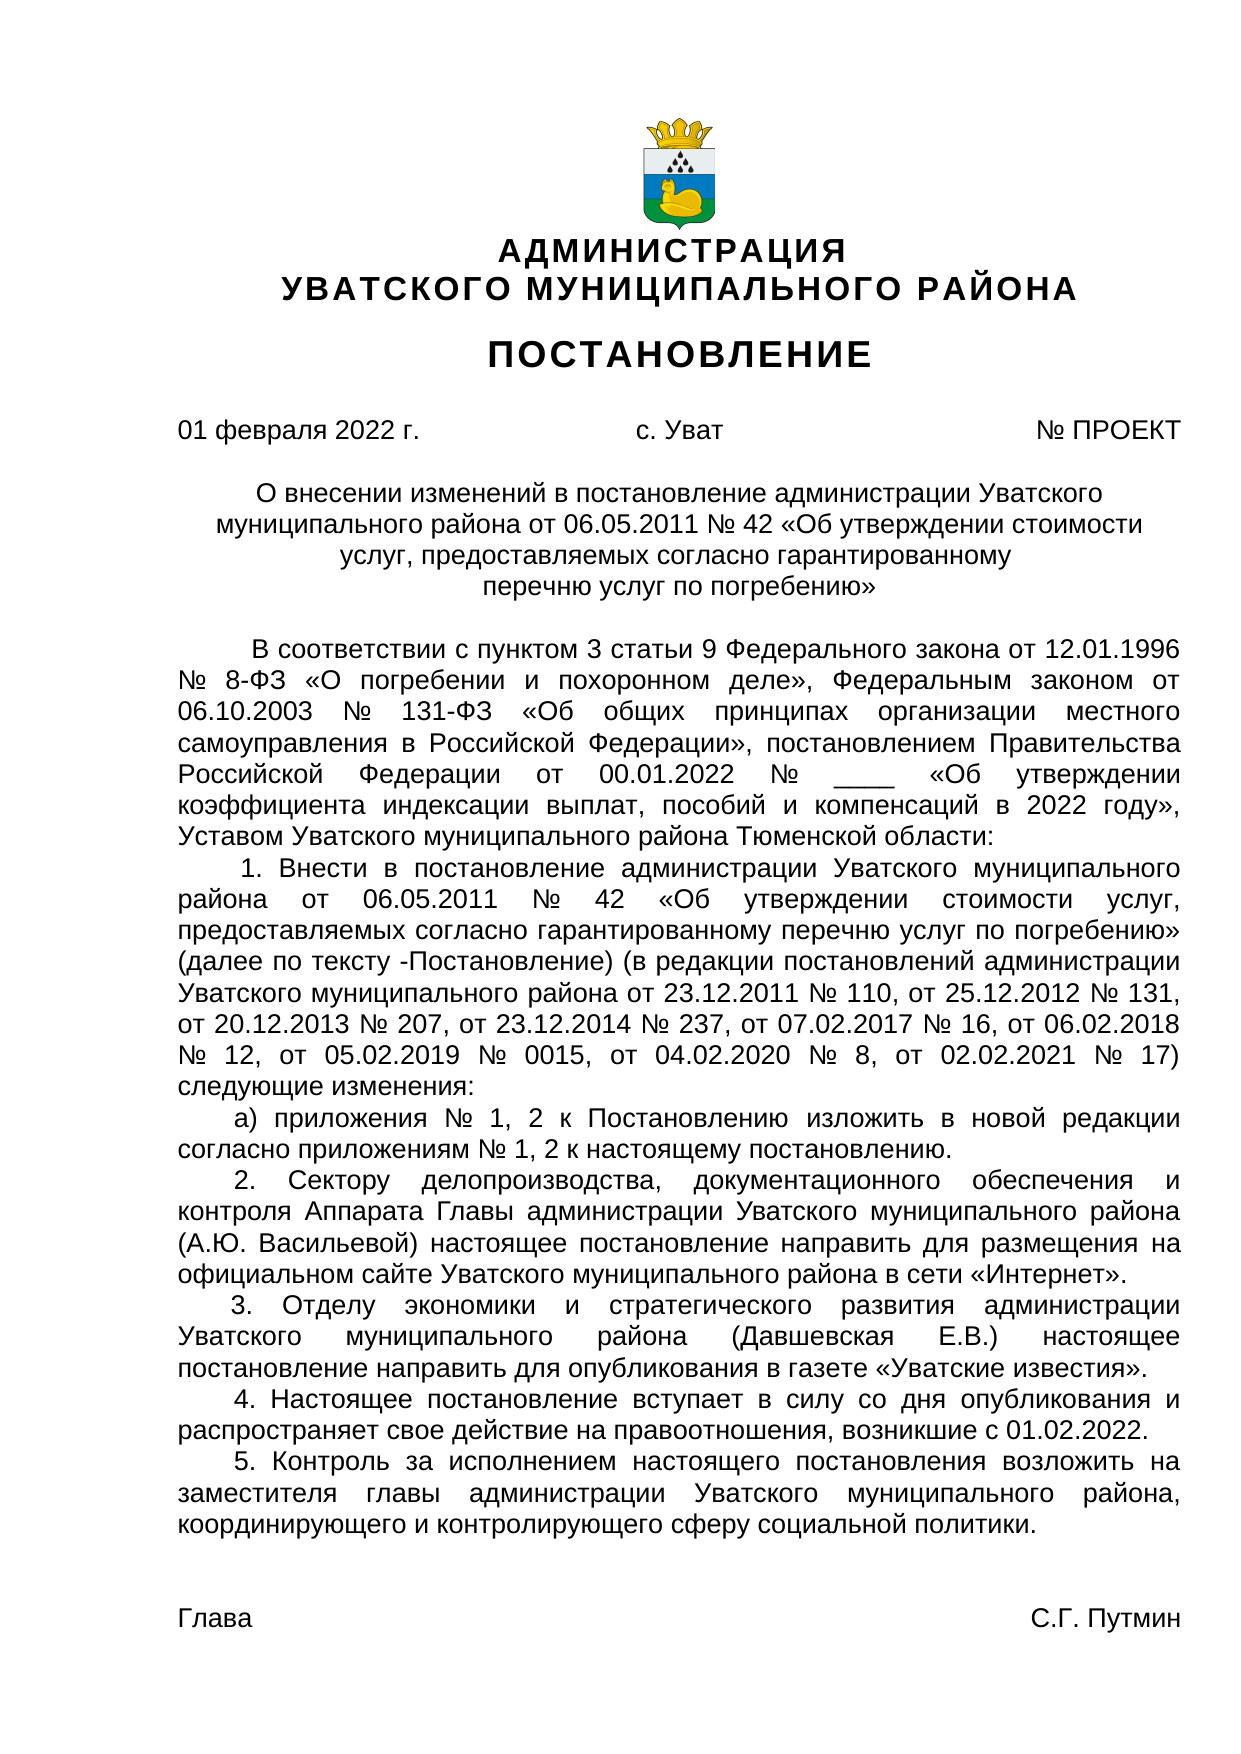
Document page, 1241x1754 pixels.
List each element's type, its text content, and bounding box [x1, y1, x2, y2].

text 5. Контроль за исполнением настоящего постановления возложить на заместителя главы администрации Уватского муниципального района, координирующего и контролирующего сферу социальной политики. [177, 1445, 1181, 1539]
text а) приложения № 1, 2 к Постановлению изложить в новой редакции согласно приложениям № 1, 2 к настоящему постановлению. [177, 1102, 1181, 1164]
text В соответствии с пунктом 3 статьи 9 Федерального закона от 12.01.1996 № 8-ФЗ «О погребении и похоронном деле», Федеральным законом от 06.10.2003 № 131-ФЗ «Об общих принципах организации местного самоуправления в Российской Федерации», постановлением Правительства Российской Федерации от 00.01.2022 № ____ «Об утверждении коэффициента индексации выплат, пособий и компенсаций в 2022 году», Уставом Уватского муниципального района Тюменской области: [177, 633, 1181, 852]
text 3. Отделу экономики и стратегического развития администрации Уватского муниципального района (Давшевская Е.В.) настоящее постановление направить для опубликования в газете «Уватские известия». [177, 1289, 1181, 1383]
text 1. Внести в постановление администрации Уватского муниципального района от 06.05.2011 № 42 «Об утверждении стоимости услуг, предоставляемых согласно гарантированному перечню услуг по погребению» (далее по тексту -Постановление) (в редакции постановлений администрации Уватского муниципального района от 23.12.2011 № 110, от 25.12.2012 № 131, от 20.12.2013 № 207, от 23.12.2014 № 237, от 07.02.2017 № 16, от 06.02.2018 № 12, от 05.02.2019 № 0015, от 04.02.2020 № 8, от 02.02.2021 № 17) следующие изменения: [177, 852, 1181, 1102]
picture [643, 118, 715, 231]
text 01 февраля 2022 г. с. Уват № ПРОЕКТ [177, 414, 1181, 445]
text О внесении изменений в постановление администрации Уватского муниципального района от 06.05.2011 № 42 «Об утверждении стоимости услуг, предоставляемых согласно гарантированному [177, 477, 1181, 570]
text 2. Сектору делопроизводства, документационного обеспечения и контроля Аппарата Главы администрации Уватского муниципального района (А.Ю. Васильевой) настоящее постановление направить для размещения на официальном сайте Уватского муниципального района в сети «Интернет». [177, 1164, 1181, 1289]
text перечню услуг по погребению» [177, 570, 1181, 602]
text Глава С.Г. Путмин [177, 1602, 1181, 1633]
text Постановление [177, 332, 1181, 376]
text Администрация Уватского муниципального района [177, 231, 1181, 307]
text 4. Настоящее постановление вступает в силу со дня опубликования и распространяет свое действие на правоотношения, возникшие с 01.02.2022. [177, 1383, 1181, 1445]
